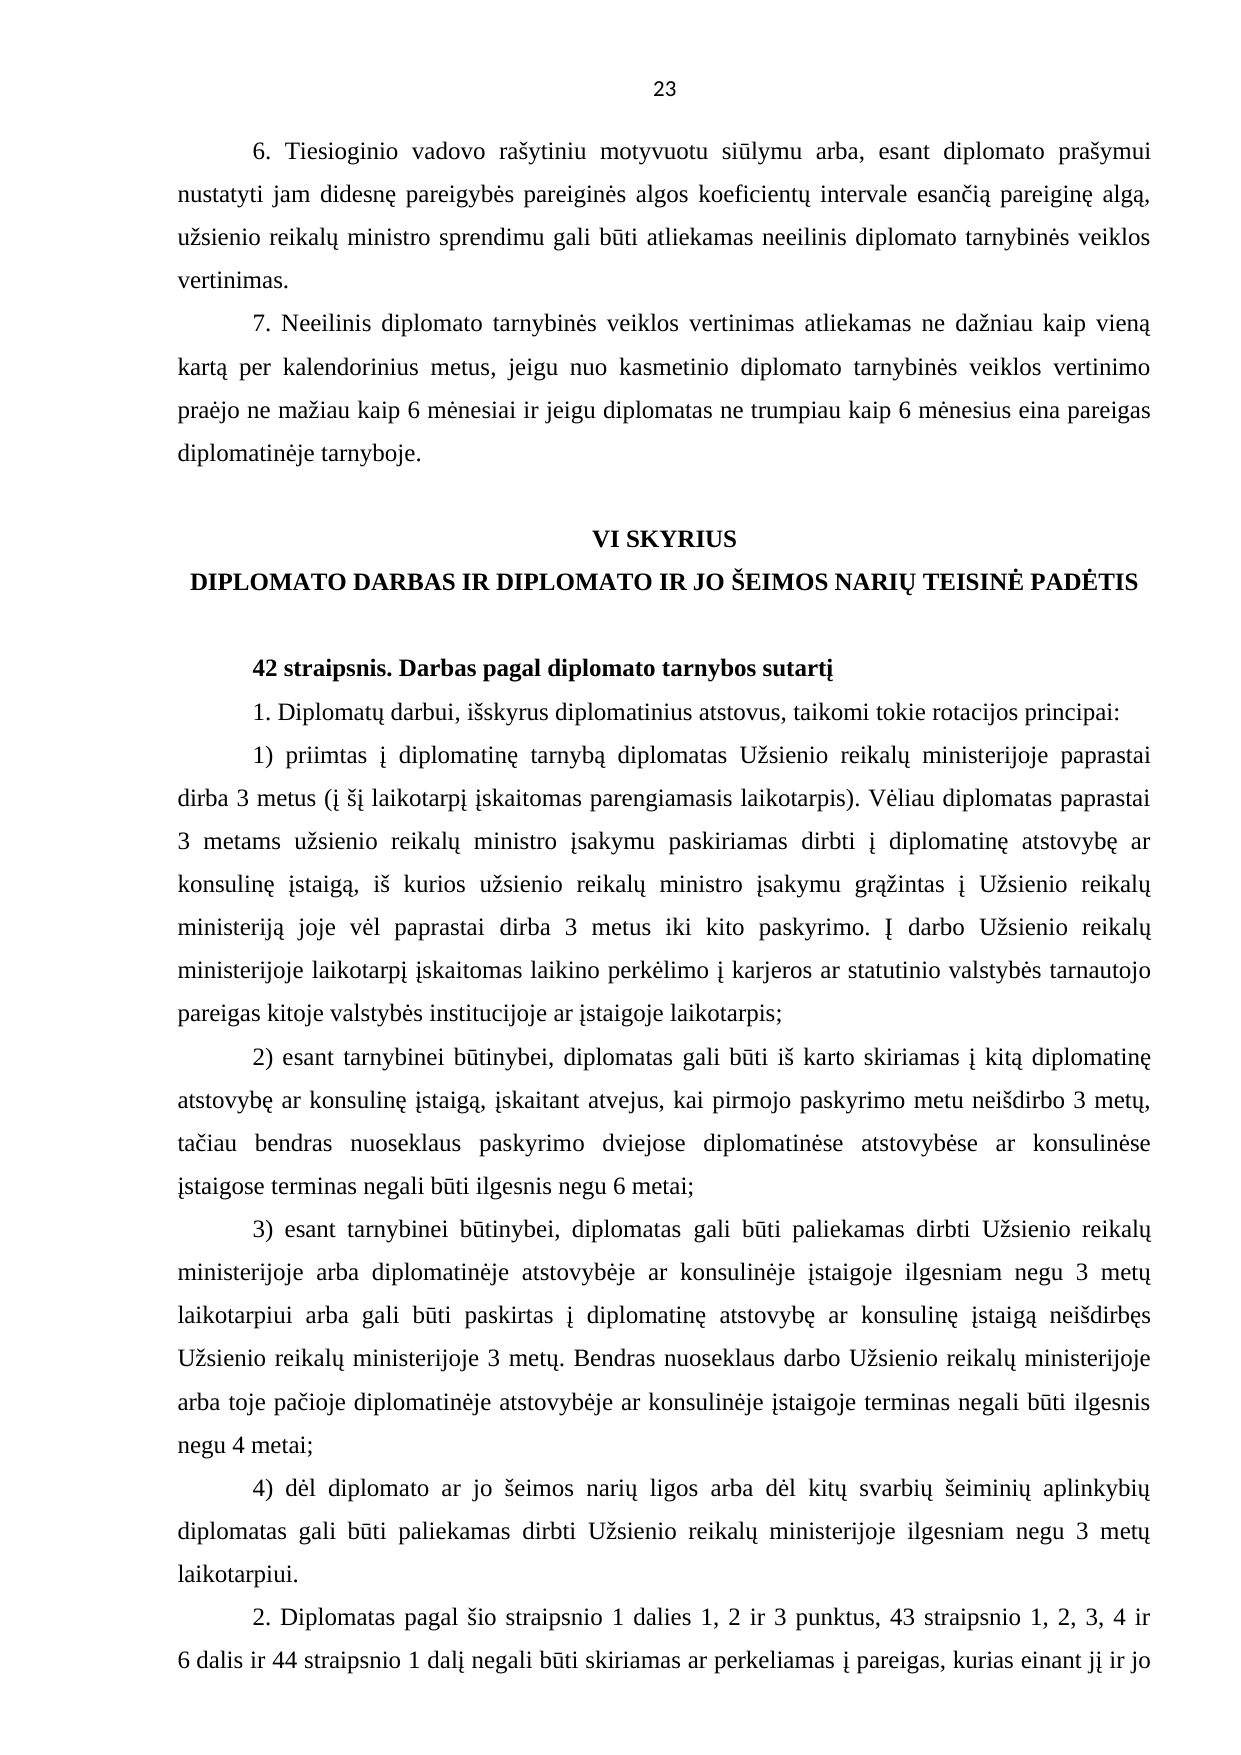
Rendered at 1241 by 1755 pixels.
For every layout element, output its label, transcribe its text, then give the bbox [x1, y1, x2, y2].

text 42 straipsnis. Darbas pagal diplomato tarnybos sutartį [177, 653, 1152, 682]
text 7. Neeilinis diplomato tarnybinės veiklos vertinimas atliekamas ne dažniau kaip vieną kartą per kalendorinius metus, jeigu nuo kasmetinio diplomato tarnybinės veiklos vertinimo praėjo ne mažiau kaip 6 mėnesiai ir jeigu diplomatas ne trumpiau kaip 6 mėnesius eina pareigas diplomatinėje tarnyboje. [177, 308, 1152, 467]
text VI SKYRIUS [177, 524, 1152, 553]
text 1) priimtas į diplomatinę tarnybą diplomatas Užsienio reikalų ministerijoje paprastai dirba 3 metus (į šį laikotarpį įskaitomas parengiamasis laikotarpis). Vėliau diplomatas paprastai 3 metams užsienio reikalų ministro įsakymu paskiriamas dirbti į diplomatinę atstovybę ar konsulinę įstaigą, iš kurios užsienio reikalų ministro įsakymu grąžintas į Užsienio reikalų ministeriją joje vėl paprastai dirba 3 metus iki kito paskyrimo. Į darbo Užsienio reikalų ministerijoje laikotarpį įskaitomas laikino perkėlimo į karjeros ar statutinio valstybės tarnautojo pareigas kitoje valstybės institucijoje ar įstaigoje laikotarpis; [177, 740, 1152, 1027]
text 2. Diplomatas pagal šio straipsnio 1 dalies 1, 2 ir 3 punktus, 43 straipsnio 1, 2, 3, 4 ir 6 dalis ir 44 straipsnio 1 dalį negali būti skiriamas ar perkeliamas į pareigas, kurias einant jį ir jo [177, 1602, 1152, 1674]
text 1. Diplomatų darbui, išskyrus diplomatinius atstovus, taikomi tokie rotacijos principai: [177, 697, 1152, 725]
text 6. Tiesioginio vadovo rašytiniu motyvuotu siūlymu arba, esant diplomato prašymui nustatyti jam didesnę pareigybės pareiginės algos koeficientų intervale esančią pareiginę algą, užsienio reikalų ministro sprendimu gali būti atliekamas neeilinis diplomato tarnybinės veiklos vertinimas. [177, 136, 1152, 294]
text DIPLOMATO DARBAS IR DIPLOMATO IR JO ŠEIMOS NARIŲ TEISINĖ PADĖTIS [177, 567, 1152, 596]
text 2) esant tarnybinei būtinybei, diplomatas gali būti iš karto skiriamas į kitą diplomatinę atstovybę ar konsulinę įstaigą, įskaitant atvejus, kai pirmojo paskyrimo metu neišdirbo 3 metų, tačiau bendras nuoseklaus paskyrimo dviejose diplomatinėse atstovybėse ar konsulinėse įstaigose terminas negali būti ilgesnis negu 6 metai; [177, 1042, 1152, 1200]
text 3) esant tarnybinei būtinybei, diplomatas gali būti paliekamas dirbti Užsienio reikalų ministerijoje arba diplomatinėje atstovybėje ar konsulinėje įstaigoje ilgesniam negu 3 metų laikotarpiui arba gali būti paskirtas į diplomatinę atstovybę ar konsulinę įstaigą neišdirbęs Užsienio reikalų ministerijoje 3 metų. Bendras nuoseklaus darbo Užsienio reikalų ministerijoje arba toje pačioje diplomatinėje atstovybėje ar konsulinėje įstaigoje terminas negali būti ilgesnis negu 4 metai; [177, 1214, 1152, 1458]
text 4) dėl diplomato ar jo šeimos narių ligos arba dėl kitų svarbių šeiminių aplinkybių diplomatas gali būti paliekamas dirbti Užsienio reikalų ministerijoje ilgesniam negu 3 metų laikotarpiui. [177, 1473, 1152, 1588]
